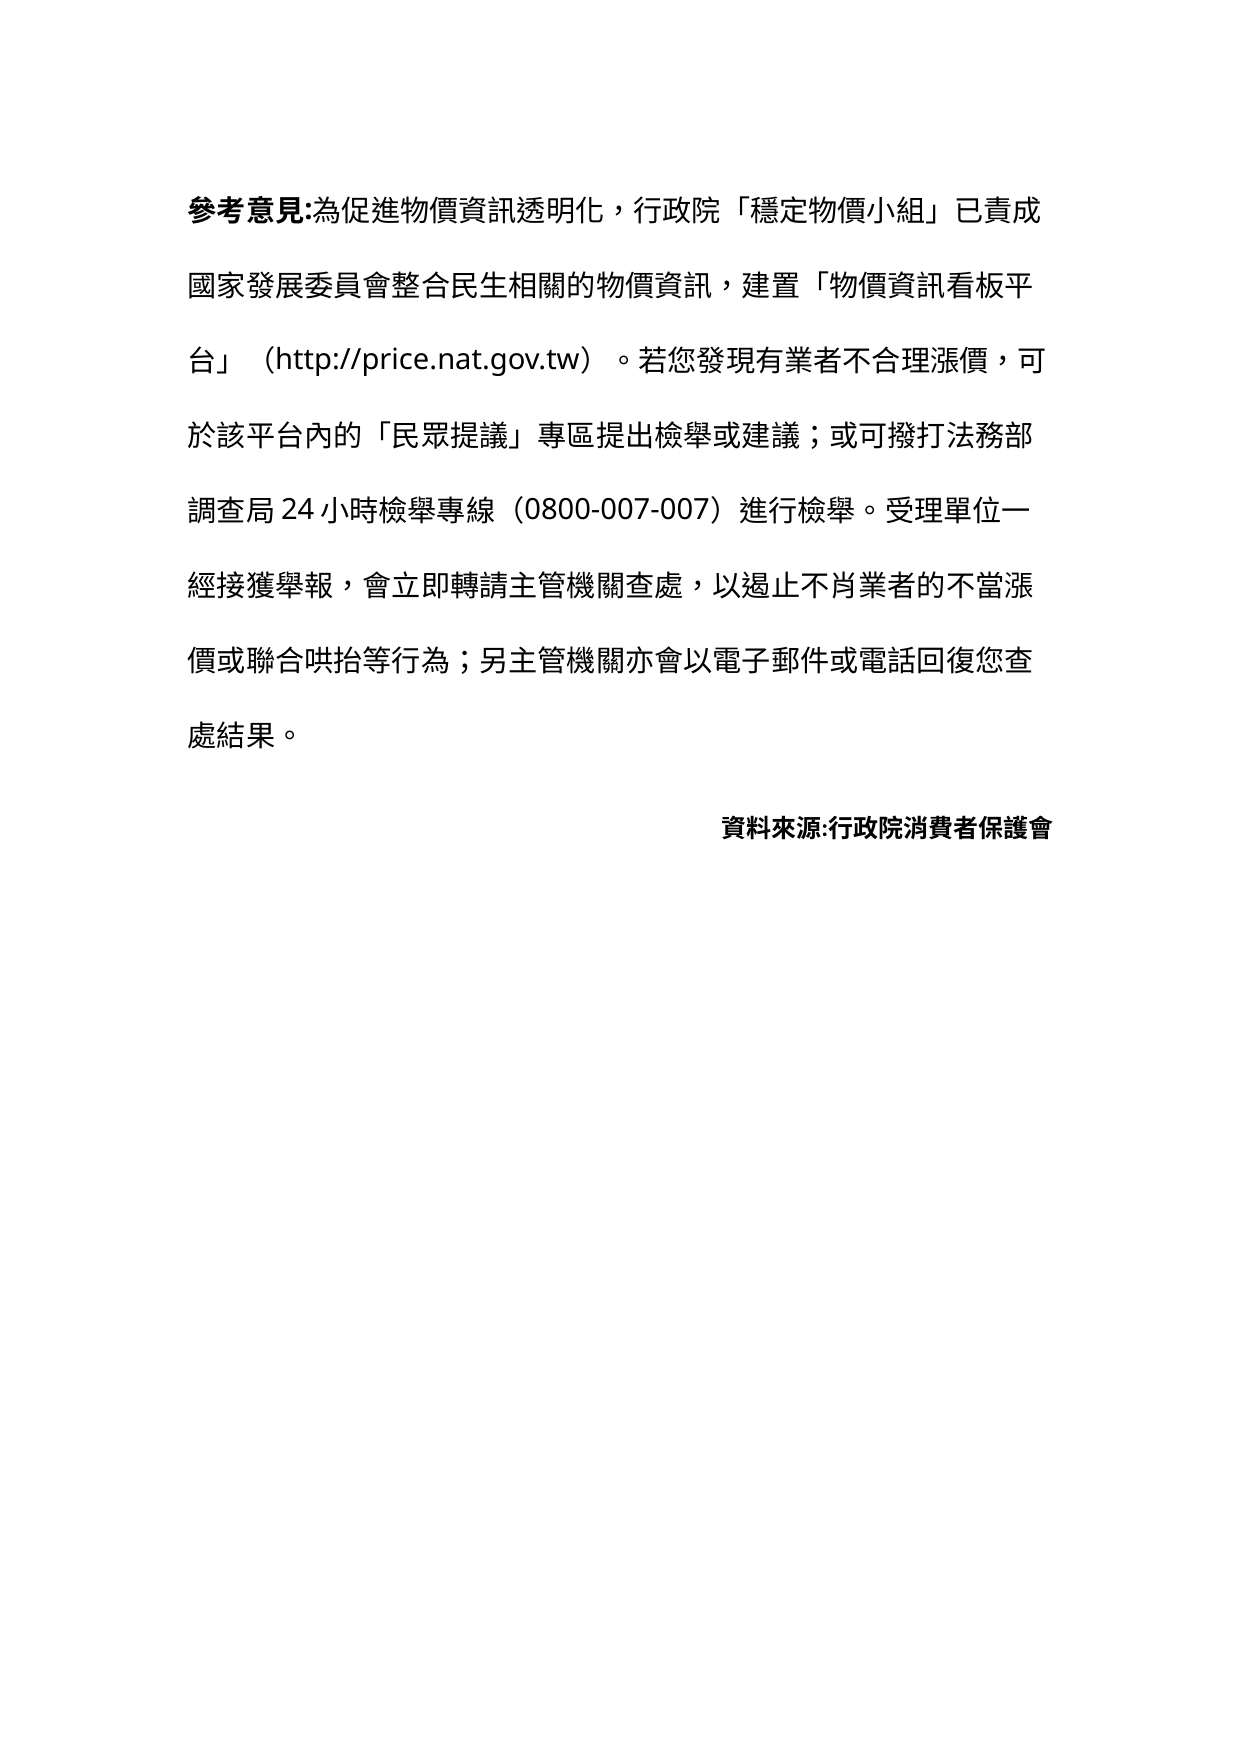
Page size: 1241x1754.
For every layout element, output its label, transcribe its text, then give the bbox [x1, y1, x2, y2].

text 資料來源:行政院消費者保護會 [187, 802, 1053, 839]
text 參考意見:為促進物價資訊透明化，行政院「穩定物價小組」已責成國家發展委員會整合民生相關的物價資訊，建置「物價資訊看板平台」（http://price.nat.gov.tw）。若您發現有業者不合理漲價，可於該平台內的「民眾提議」專區提出檢舉或建議；或可撥打法務部調查局24小時檢舉專線（0800-007-007）進行檢舉。受理單位一經接獲舉報，會立即轉請主管機關查處，以遏止不肖業者的不當漲價或聯合哄抬等行為；另主管機關亦會以電子郵件或電話回復您查處結果。 [187, 164, 1053, 764]
